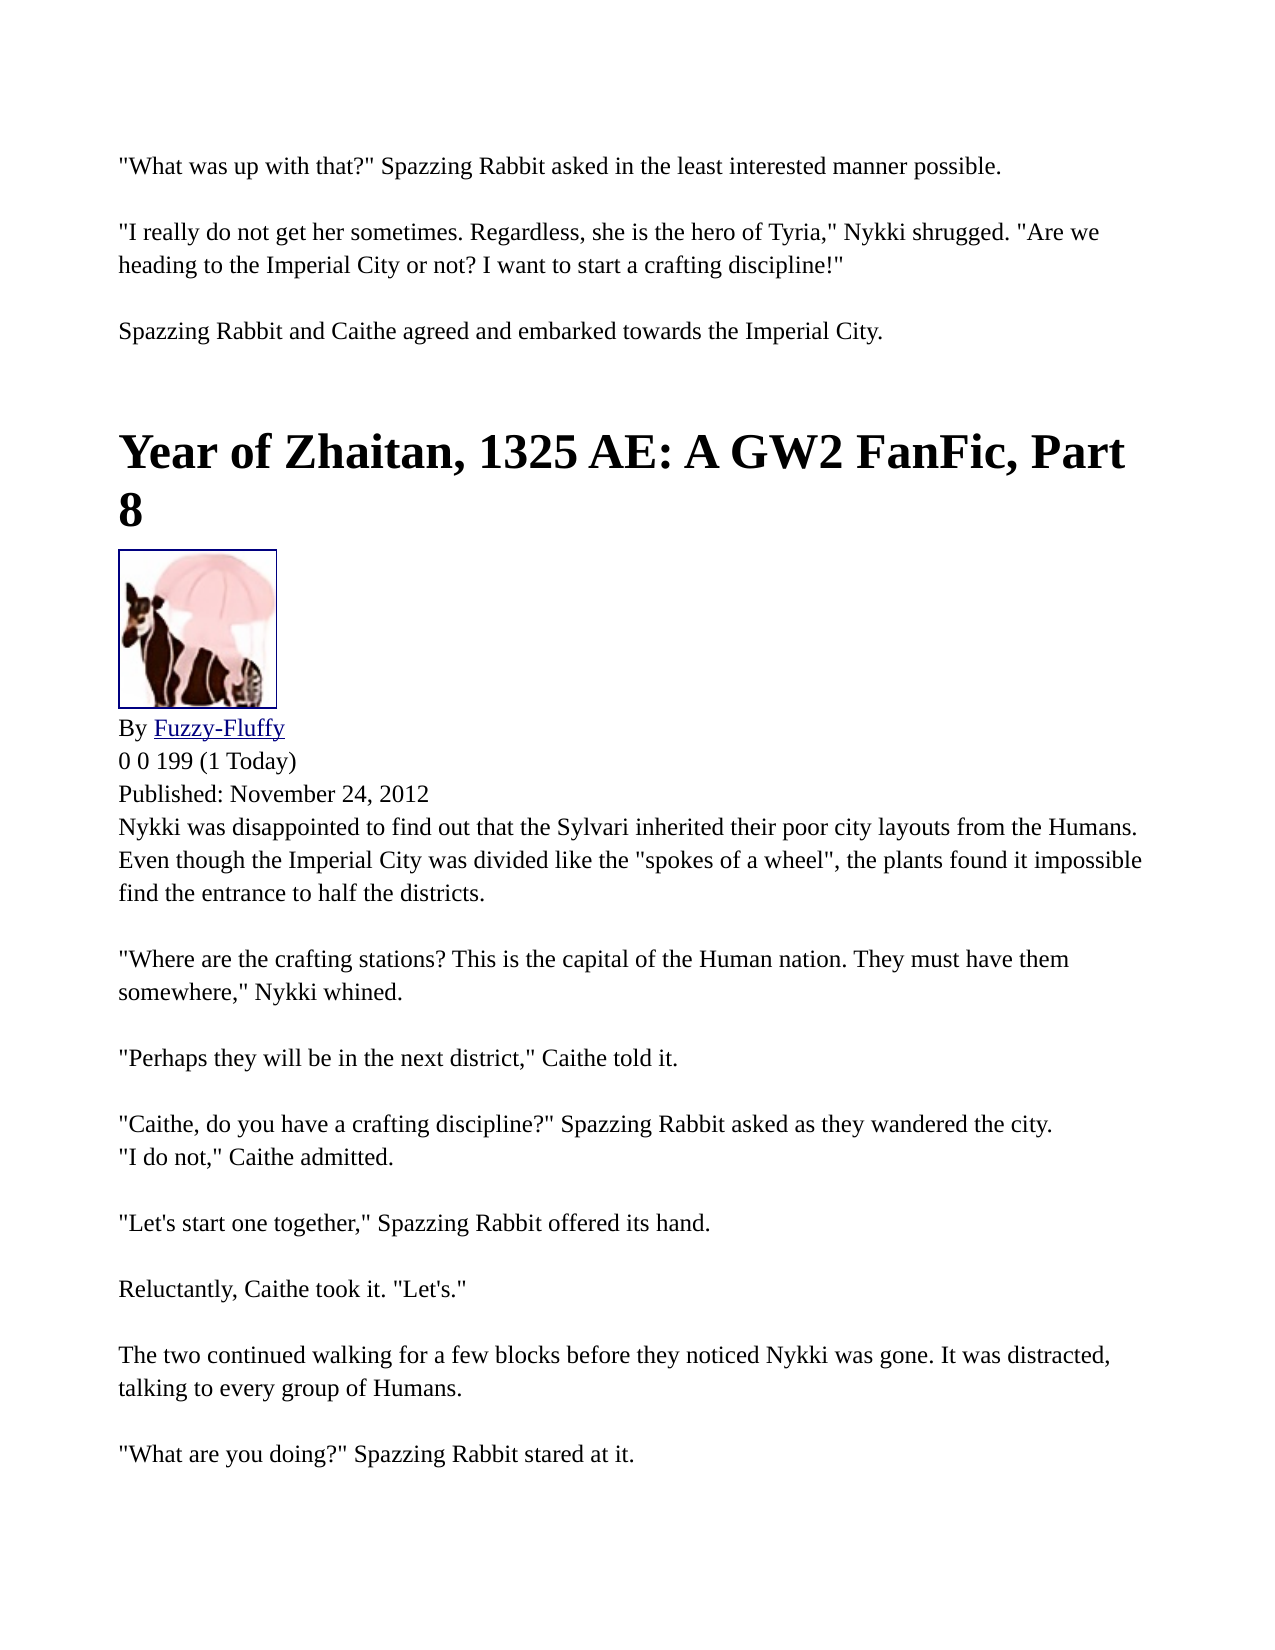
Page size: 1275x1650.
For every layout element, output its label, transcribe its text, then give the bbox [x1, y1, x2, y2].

text Published: November 24, 2012 [118, 779, 1157, 808]
text By Fuzzy-Fluffy [118, 713, 1157, 742]
subtitle Year of Zhaitan, 1325 AE: A GW2 FanFic, Part 8 [118, 422, 1157, 537]
text Nykki was disappointed to find out that the Sylvari inherited their poor city layouts from the Humans. Even though the Imperial City was divided like the "spokes of a wheel", the plants found it impossible find the entrance to half the districts. "Where are the crafting stations? This is the capital of the Human nation. They must have them somewhere," Nykki whined. "Perhaps they will be in the next district," Caithe told it. "Caithe, do you have a crafting discipline?" Spazzing Rabbit asked as they wandered the city. "I do not," Caithe admitted. "Let's start one together," Spazzing Rabbit offered its hand. Reluctantly, Caithe took it. "Let's." The two continued walking for a few blocks before they noticed Nykki was gone. It was distracted, talking to every group of Humans. "What are you doing?" Spazzing Rabbit stared at it. [118, 812, 1157, 1501]
picture [120, 551, 276, 707]
text "What was up with that?" Spazzing Rabbit asked in the least interested manner possible. "I really do not get her sometimes. Regardless, she is the hero of Tyria," Nykki shrugged. "Are we heading to the Imperial City or not? I want to start a crafting discipline!" Spazzing Rabbit and Caithe agreed and embarked towards the Imperial City. [118, 118, 1157, 345]
text 0 0 199 (1 Today) [118, 746, 1157, 775]
